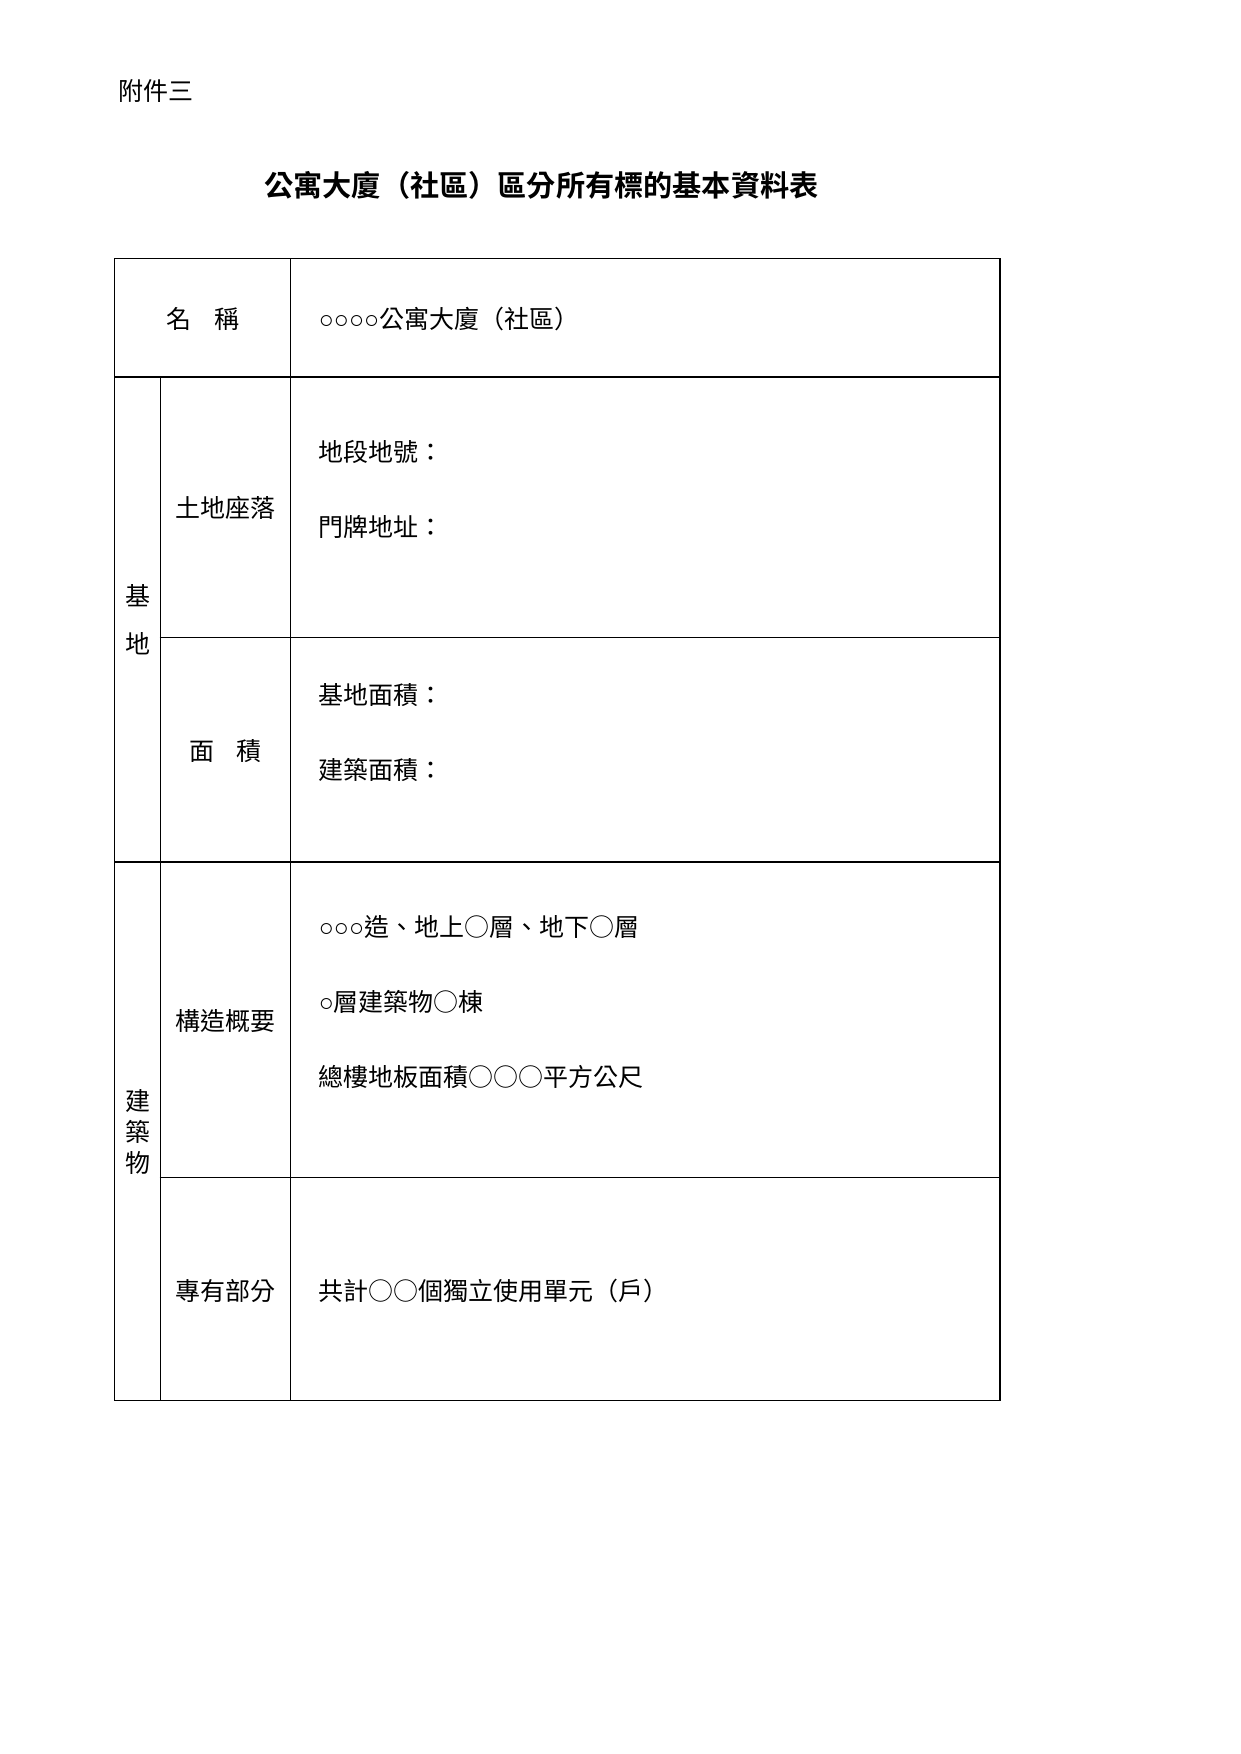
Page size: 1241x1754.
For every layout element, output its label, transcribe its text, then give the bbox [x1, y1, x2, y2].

table_cell 土地座落 [161, 378, 290, 637]
table_cell 面 積 [161, 638, 290, 861]
table_cell 建 築 物 [115, 863, 160, 1400]
table_cell 構造概要 [161, 863, 290, 1177]
table_cell 專有部分 [161, 1178, 290, 1400]
table_cell ○○○造、地上○層、地下○層 ○層建築物○棟 總樓地板面積○○○平方公尺 [291, 863, 999, 1177]
table_cell 基地面積： 建築面積： [291, 638, 999, 861]
table_cell 地段地號： 門牌地址： [291, 378, 999, 637]
table_cell 共計○○個獨立使用單元（戶） [291, 1178, 999, 1400]
table_header ○○○○公寓大廈（社區） [291, 259, 999, 376]
table_cell 基 地 [115, 378, 160, 861]
text 公寓大廈（社區）區分所有標的基本資料表 [118, 146, 1122, 221]
text 附件三 [118, 71, 1122, 108]
table_header 名 稱 [115, 259, 290, 376]
